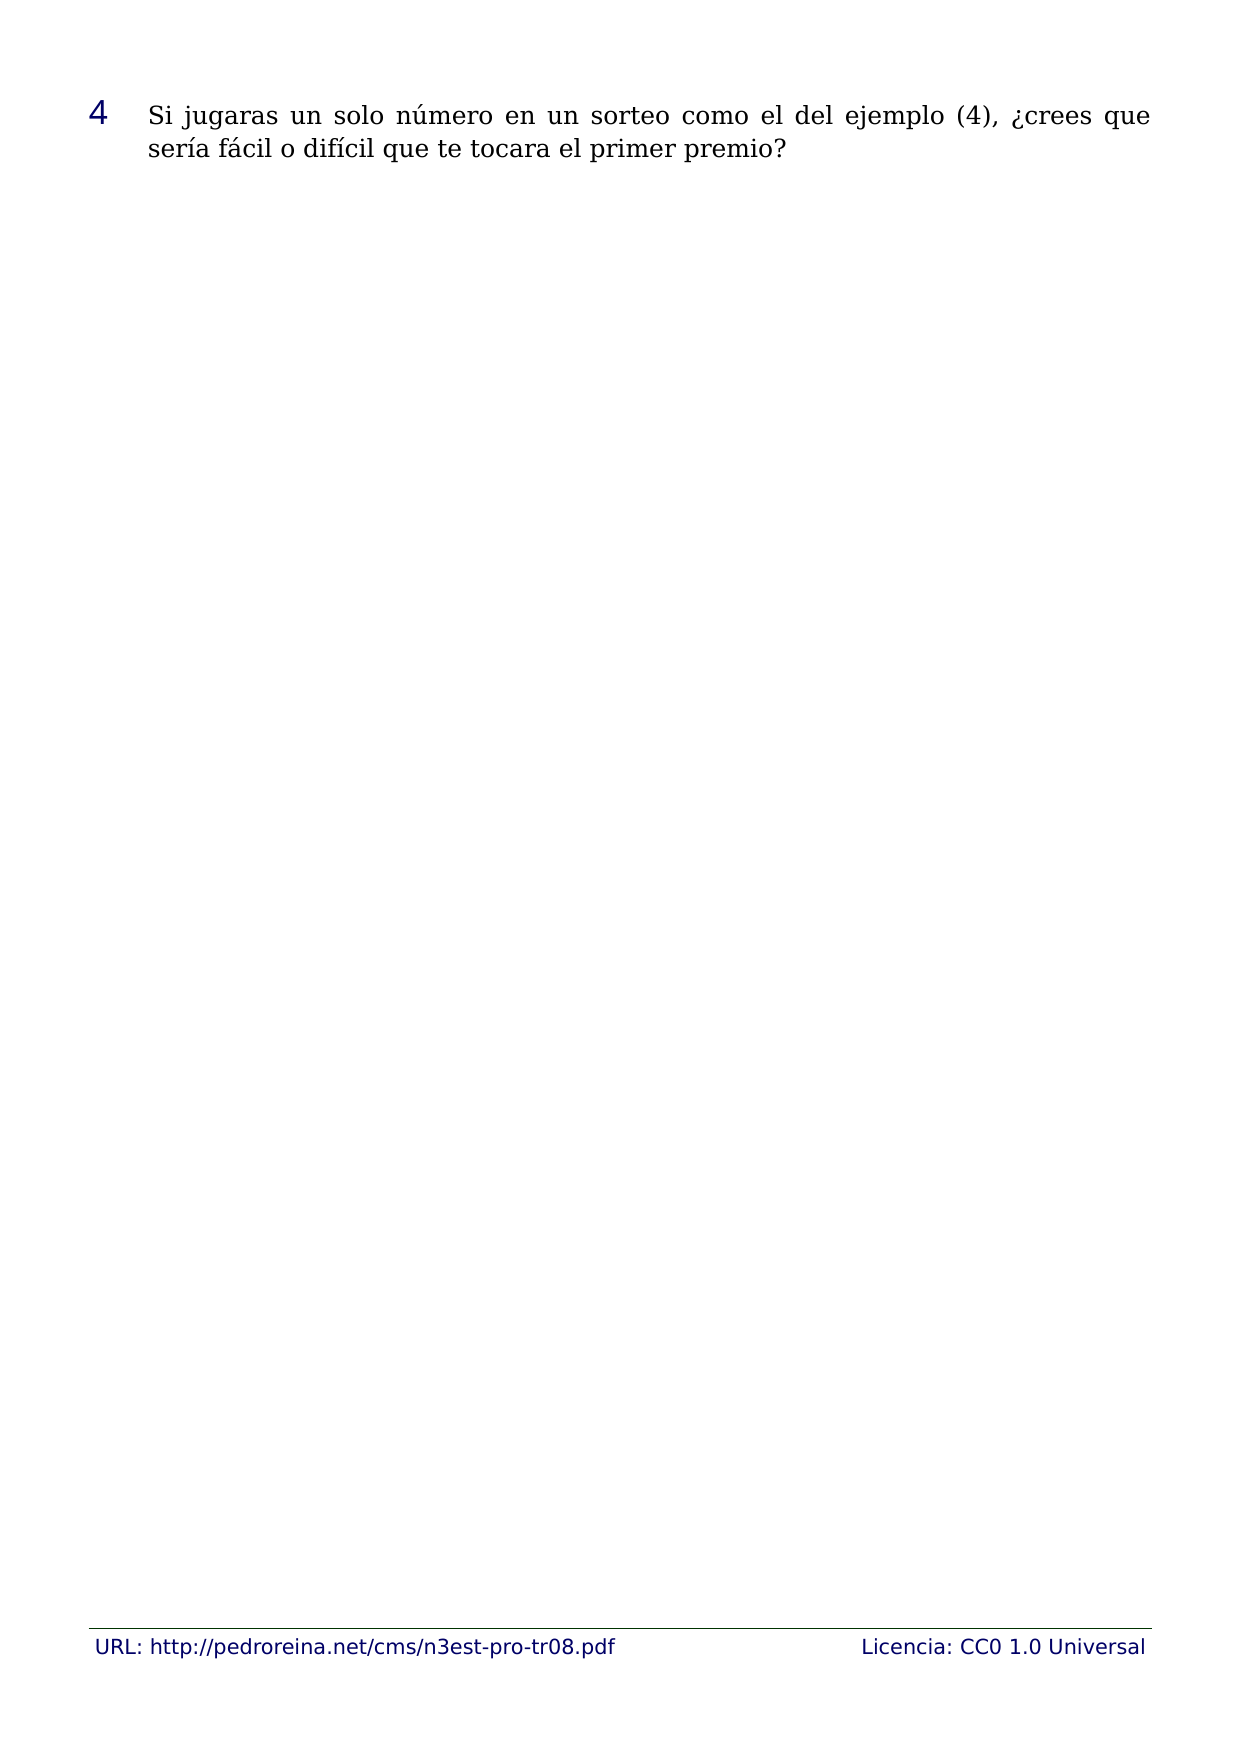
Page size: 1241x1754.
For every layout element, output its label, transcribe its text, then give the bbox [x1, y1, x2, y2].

list Si jugaras un solo número en un sorteo como el del ejemplo (4), ¿crees que sería fácil o difícil que te tocara el primer premio? [88, 88, 1152, 163]
